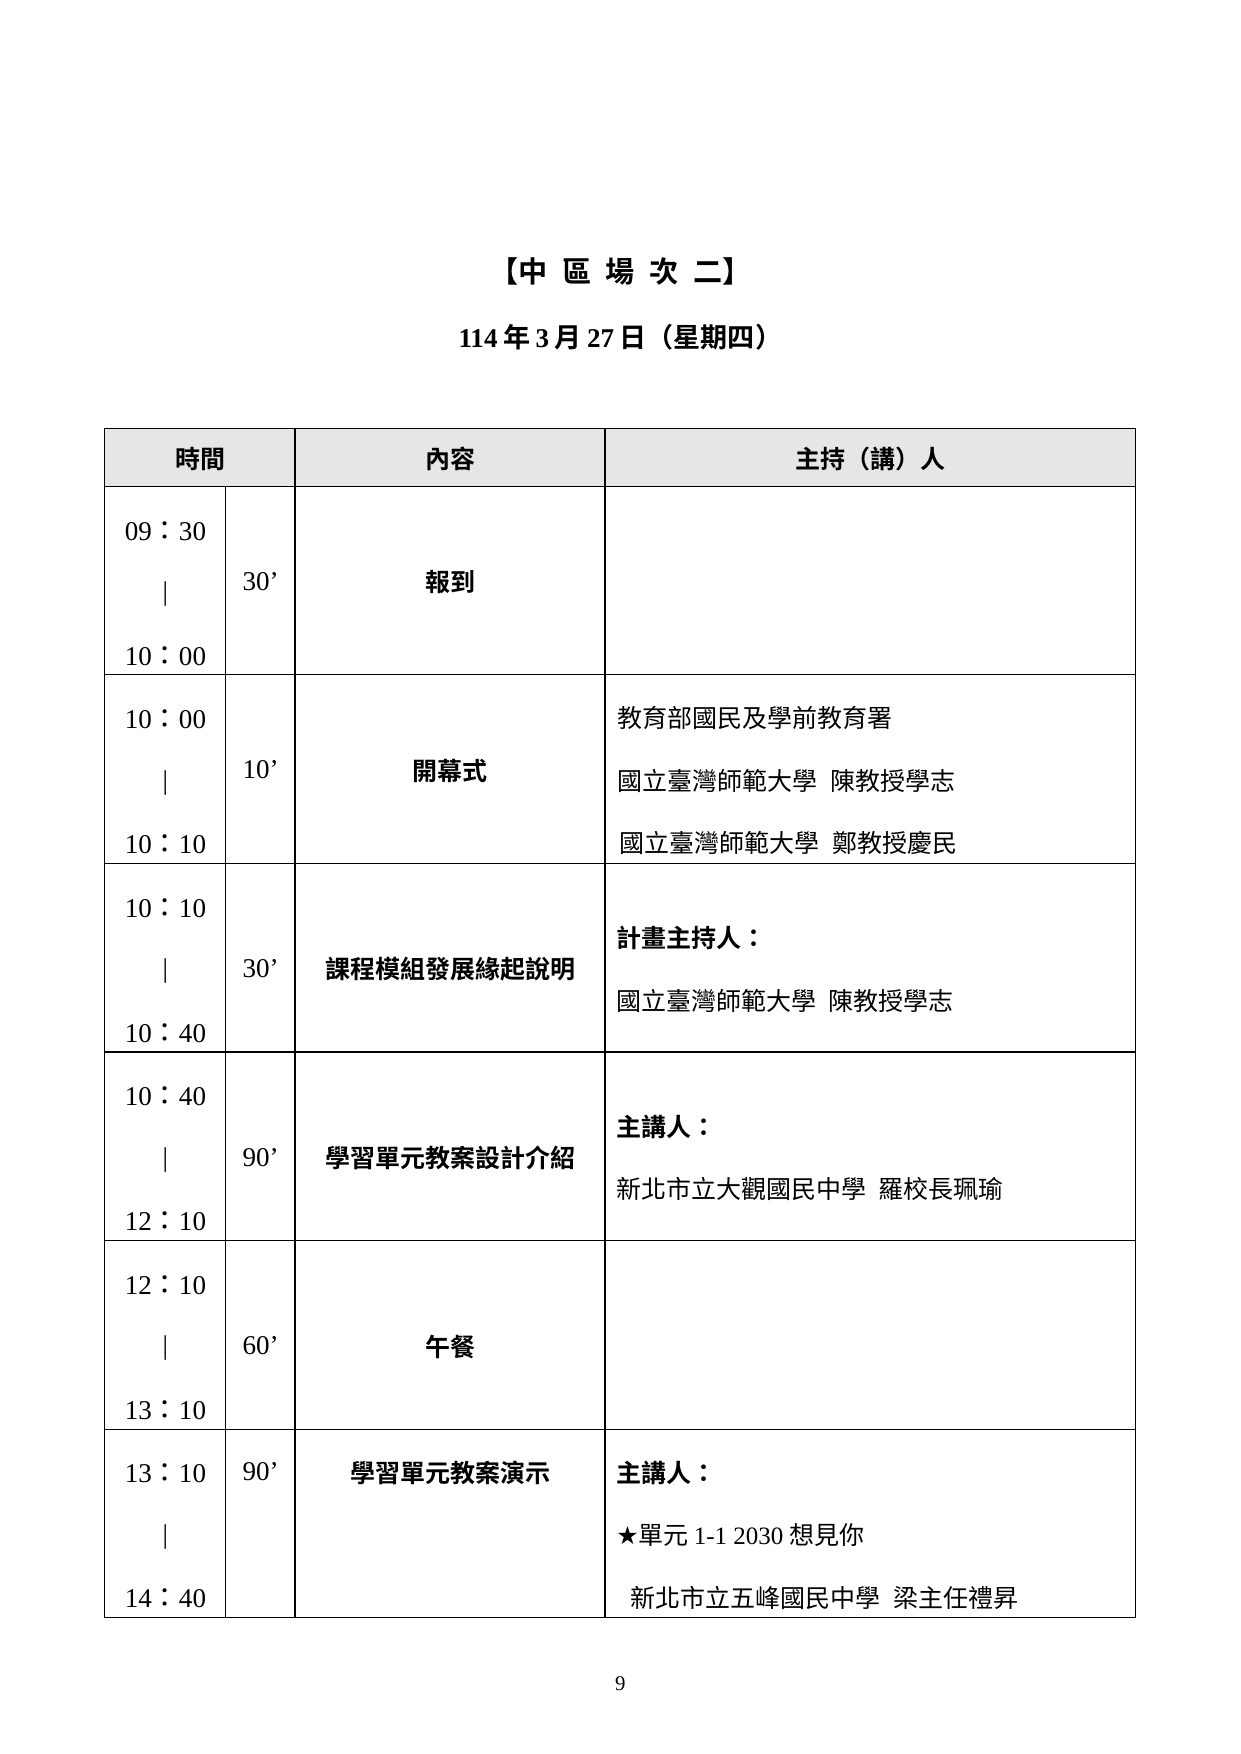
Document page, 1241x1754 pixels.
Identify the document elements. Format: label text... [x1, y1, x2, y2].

table_cell 主講人： ★單元1-1 2030 想見你 新北市立五峰國民中學 梁主任禮昇 [606, 1430, 1135, 1617]
table_cell 開幕式 [296, 675, 604, 863]
table_cell 教育部國民及學前教育署 國立臺灣師範大學 陳教授學志 國立臺灣師範大學 鄭教授慶民 [606, 675, 1135, 863]
table_cell [606, 1241, 1135, 1428]
table_cell 10：10 | 10：40 [105, 864, 225, 1051]
table_cell 90’ [226, 1053, 294, 1240]
table_header 時間 [105, 429, 294, 486]
table_cell 10：40 | 12：10 [105, 1053, 225, 1240]
table_header 內容 [296, 429, 604, 486]
table_cell 午餐 [296, 1241, 604, 1428]
table_cell 13：10 | 14：40 [105, 1430, 225, 1617]
table_cell 30’ [226, 487, 294, 674]
table_cell [606, 487, 1135, 674]
text 114年3月27日（星期四） [75, 294, 1165, 357]
table_cell 60’ [226, 1241, 294, 1428]
table_cell 09：30 | 10：00 [105, 487, 225, 674]
table_cell 學習單元教案設計介紹 [296, 1053, 604, 1240]
table_cell 學習單元教案演示 [296, 1430, 604, 1617]
table_cell 計畫主持人： 國立臺灣師範大學 陳教授學志 [606, 864, 1135, 1051]
table_cell 10：00 | 10：10 [105, 675, 225, 863]
text 【中 區 場 次 二】 [75, 228, 1165, 290]
table_header 主持（講）人 [606, 429, 1135, 486]
table_cell 10’ [226, 675, 294, 863]
table_cell 30’ [226, 864, 294, 1051]
table_cell 報到 [296, 487, 604, 674]
table_cell 課程模組發展緣起說明 [296, 864, 604, 1051]
table_cell 主講人： 新北市立大觀國民中學 羅校長珮瑜 [606, 1053, 1135, 1240]
table_cell 12：10 | 13：10 [105, 1241, 225, 1428]
table_cell 90’ [226, 1430, 294, 1617]
